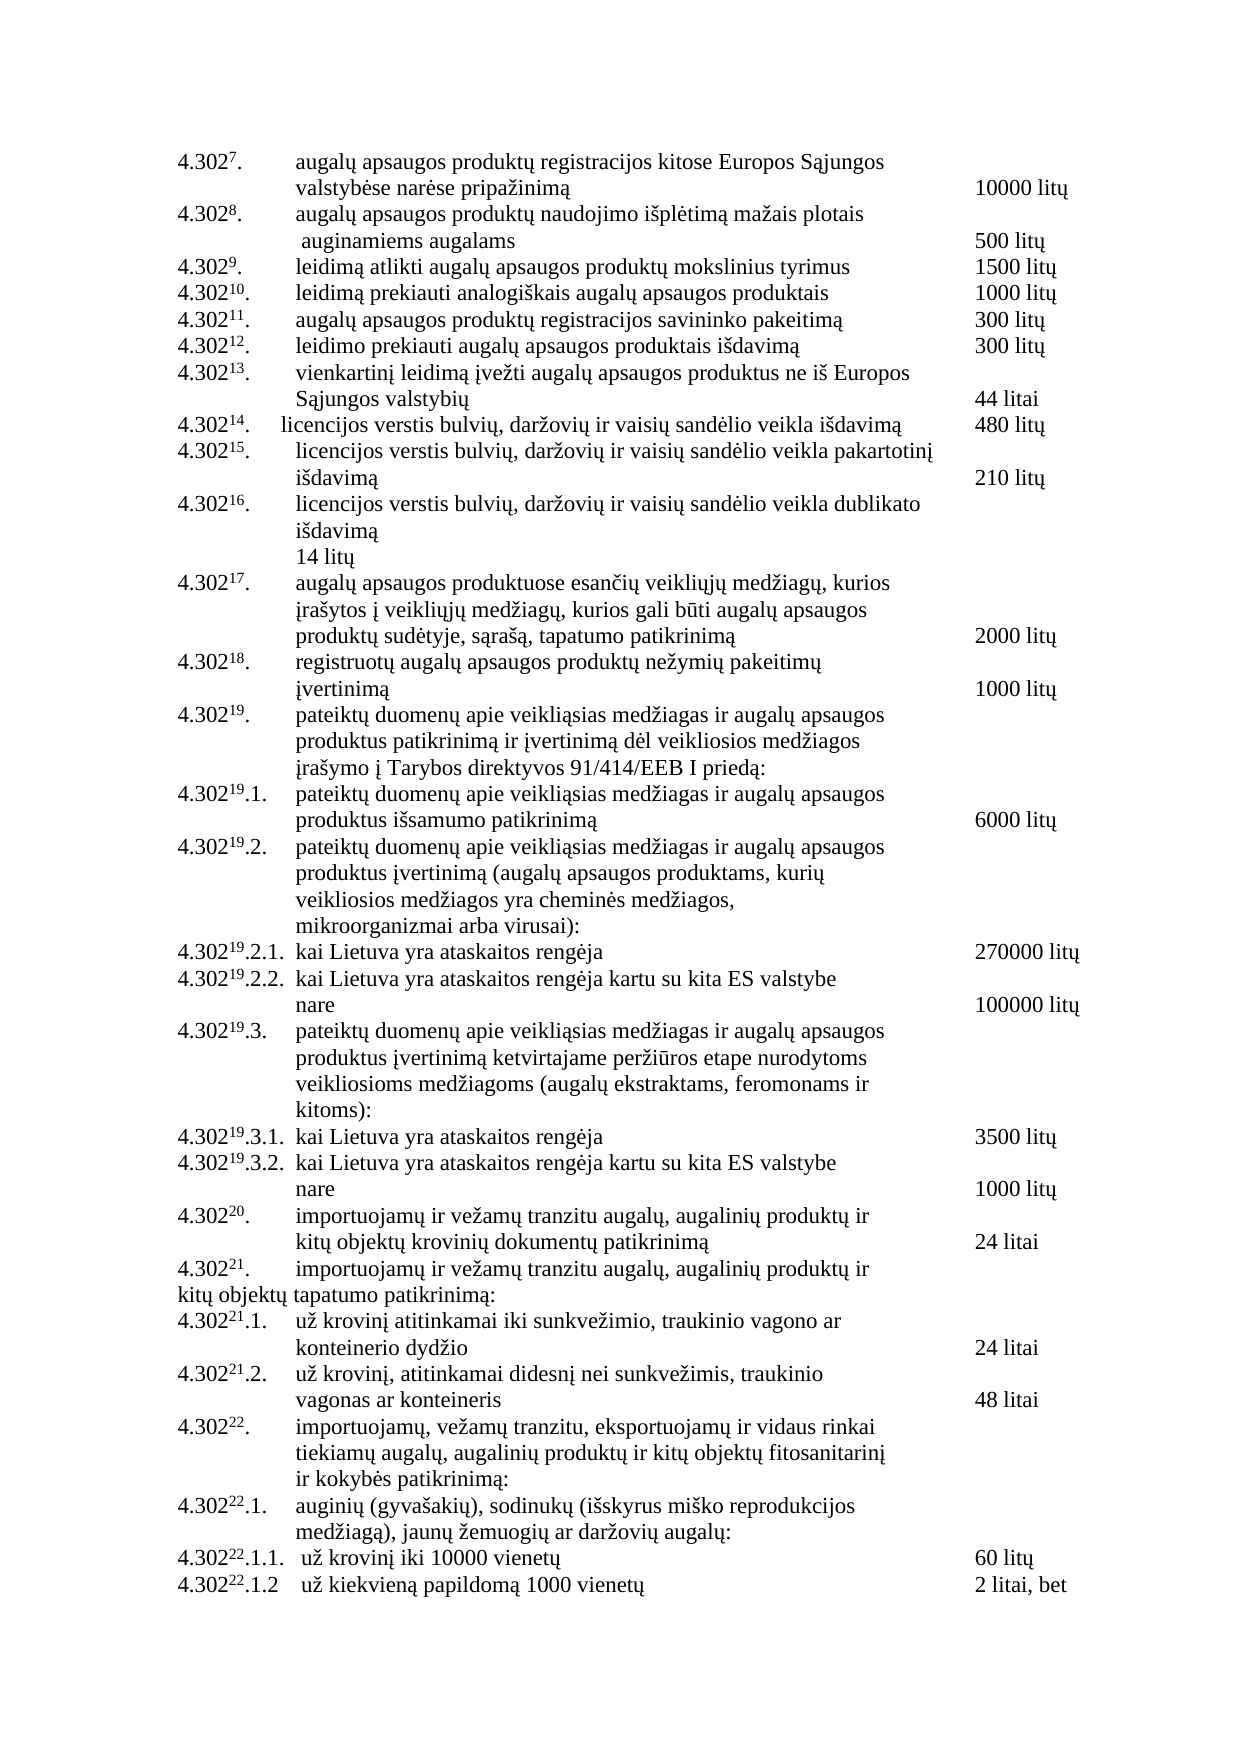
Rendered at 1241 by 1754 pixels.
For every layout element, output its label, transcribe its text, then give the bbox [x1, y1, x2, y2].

text 4.30219.3.2. kai Lietuva yra ataskaitos rengėja kartu su kita ES valstybe [177, 1149, 1122, 1176]
text ir kokybės patikrinimą: [177, 1465, 1122, 1492]
text 4.30219.2.2. kai Lietuva yra ataskaitos rengėja kartu su kita ES valstybe [177, 965, 1122, 991]
text 4.30222.1.1. už krovinį iki 10000 vienetų 60 litų [177, 1544, 1122, 1571]
text 4.30219.3. pateiktų duomenų apie veikliąsias medžiagas ir augalų apsaugos [177, 1017, 1122, 1044]
text 4.30221. importuojamų ir vežamų tranzitu augalų, augalinių produktų ir [177, 1254, 1122, 1281]
text 4.30222. importuojamų, vežamų tranzitu, eksportuojamų ir vidaus rinkai [177, 1413, 1122, 1439]
text 4.30222.1.2 už kiekvieną papildomą 1000 vienetų 2 litai, bet [177, 1571, 1122, 1597]
text medžiagą), jaunų žemuogių ar daržovių augalų: [177, 1518, 1122, 1544]
text 4.30215. licencijos verstis bulvių, daržovių ir vaisių sandėlio veikla pakartotinį [177, 438, 974, 464]
text veikliosioms medžiagoms (augalų ekstraktams, feromonams ir [177, 1070, 1122, 1096]
text kitų objektų tapatumo patikrinimą: [177, 1281, 1122, 1307]
text 4.30216. licencijos verstis bulvių, daržovių ir vaisių sandėlio veikla dublikato [177, 490, 945, 517]
text įvertinimą 1000 litų [177, 675, 1122, 701]
text 4.30219.3.1. kai Lietuva yra ataskaitos rengėja 3500 litų [177, 1123, 1122, 1149]
text veikliosios medžiagos yra cheminės medžiagos, [177, 886, 1122, 912]
text 4.30220. importuojamų ir vežamų tranzitu augalų, augalinių produktų ir [177, 1202, 1122, 1228]
text produktus įvertinimą (augalų apsaugos produktams, kurių [177, 859, 1122, 886]
text išdavimą 14 litų [177, 517, 945, 569]
text vagonas ar konteineris 48 litai [177, 1386, 1122, 1413]
text produktus išsamumo patikrinimą 6000 litų [177, 807, 1122, 833]
text produktus įvertinimą ketvirtajame peržiūros etape nurodytoms [177, 1044, 1122, 1070]
text kitų objektų krovinių dokumentų patikrinimą 24 litai [177, 1228, 1122, 1254]
text 4.30213. vienkartinį leidimą įvežti augalų apsaugos produktus ne iš Europos [177, 358, 974, 385]
text kitoms): [177, 1096, 1122, 1123]
text 4.30222.1. auginių (gyvašakių), sodinukų (išskyrus miško reprodukcijos [177, 1492, 1122, 1518]
text 4.30211. augalų apsaugos produktų registracijos savininko pakeitimą 300 litų [177, 306, 1122, 332]
text nare 1000 litų [177, 1176, 1122, 1202]
text tiekiamų augalų, augalinių produktų ir kitų objektų fitosanitarinį [177, 1439, 1122, 1465]
text 4.30212. leidimo prekiauti augalų apsaugos produktais išdavimą 300 litų [177, 332, 1093, 358]
text 4.30219.1. pateiktų duomenų apie veikliąsias medžiagas ir augalų apsaugos [177, 780, 1122, 807]
text produktus patikrinimą ir įvertinimą dėl veikliosios medžiagos [177, 727, 1122, 754]
text įrašytos į veikliųjų medžiagų, kurios gali būti augalų apsaugos [177, 596, 1122, 622]
text 4.3028. augalų apsaugos produktų naudojimo išplėtimą mažais plotais [177, 200, 974, 227]
text valstybėse narėse pripažinimą 10000 litų [177, 174, 1122, 200]
text 4.3029. leidimą atlikti augalų apsaugos produktų mokslinius tyrimus 1500 litų [177, 253, 1167, 279]
text 4.30221.2. už krovinį, atitinkamai didesnį nei sunkvežimis, traukinio [177, 1360, 1122, 1386]
text įrašymo į Tarybos direktyvos 91/414/EEB I priedą: [177, 754, 1122, 780]
text 4.30214. licencijos verstis bulvių, daržovių ir vaisių sandėlio veikla išdavimą 480 litų [177, 411, 1107, 438]
text 4.30219.2. pateiktų duomenų apie veikliąsias medžiagas ir augalų apsaugos [177, 833, 1122, 859]
text mikroorganizmai arba virusai): [177, 912, 1122, 938]
text išdavimą 210 litų [177, 464, 1093, 490]
text 4.30219. pateiktų duomenų apie veikliąsias medžiagas ir augalų apsaugos [177, 701, 1122, 727]
text nare 100000 litų [177, 991, 1122, 1017]
text konteinerio dydžio 24 litai [177, 1334, 1122, 1360]
text auginamiems augalams 500 litų [177, 227, 1137, 253]
text 4.30218. registruotų augalų apsaugos produktų nežymių pakeitimų [177, 648, 1122, 675]
text 4.30219.2.1. kai Lietuva yra ataskaitos rengėja 270000 litų [177, 938, 1122, 965]
text Sąjungos valstybių 44 litai [177, 385, 1122, 411]
text produktų sudėtyje, sąrašą, tapatumo patikrinimą 2000 litų [177, 622, 1122, 648]
text 4.30221.1. už krovinį atitinkamai iki sunkvežimio, traukinio vagono ar [177, 1307, 1122, 1334]
text 4.30217. augalų apsaugos produktuose esančių veikliųjų medžiagų, kurios [177, 569, 1122, 596]
text 4.3027. augalų apsaugos produktų registracijos kitose Europos Sąjungos [177, 148, 974, 174]
text 4.30210. leidimą prekiauti analogiškais augalų apsaugos produktais 1000 litų [177, 279, 1122, 306]
